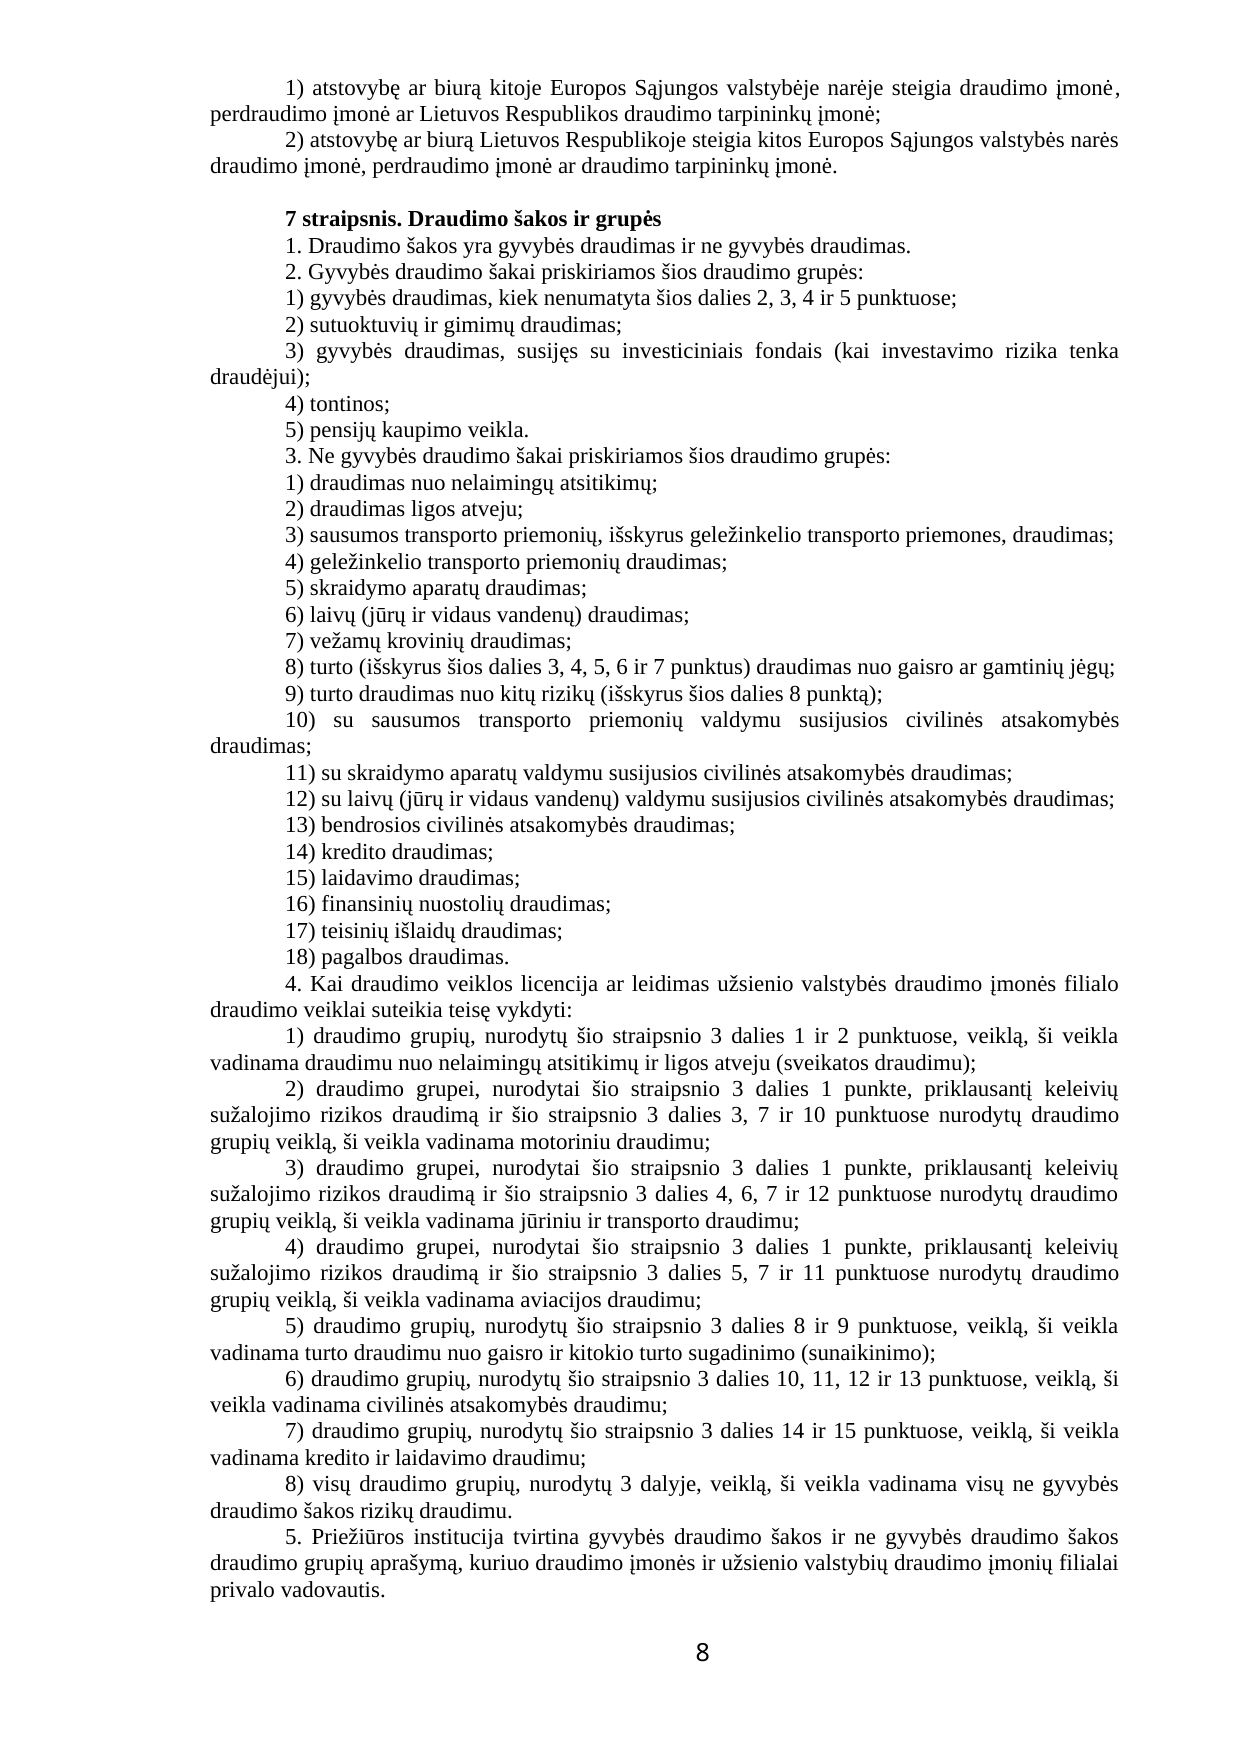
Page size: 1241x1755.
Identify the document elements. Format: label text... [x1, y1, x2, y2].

text 5) pensijų kaupimo veikla. [210, 416, 1120, 442]
text 8) turto (išskyrus šios dalies 3, 4, 5, 6 ir 7 punktus) draudimas nuo gaisro ar gamtinių jėgų; [210, 653, 1120, 680]
text 5. Priežiūros institucija tvirtina gyvybės draudimo šakos ir ne gyvybės draudimo šakos draudimo grupių aprašymą, kuriuo draudimo įmonės ir užsienio valstybių draudimo įmonių filialai privalo vadovautis. [210, 1523, 1120, 1602]
text 1) draudimas nuo nelaimingų atsitikimų; [210, 469, 1120, 495]
text 12) su laivų (jūrų ir vidaus vandenų) valdymu susijusios civilinės atsakomybės draudimas; [210, 785, 1120, 811]
text 3. Ne gyvybės draudimo šakai priskiriamos šios draudimo grupės: [210, 442, 1120, 469]
text 1) gyvybės draudimas, kiek nenumatyta šios dalies 2, 3, 4 ir 5 punktuose; [210, 284, 1120, 311]
text 2. Gyvybės draudimo šakai priskiriamos šios draudimo grupės: [210, 258, 1120, 284]
text 7) draudimo grupių, nurodytų šio straipsnio 3 dalies 14 ir 15 punktuose, veiklą, ši veikla vadinama kredito ir laidavimo draudimu; [210, 1418, 1120, 1470]
text 5) skraidymo aparatų draudimas; [210, 574, 1120, 601]
text 4) draudimo grupei, nurodytai šio straipsnio 3 dalies 1 punkte, priklausantį keleivių sužalojimo rizikos draudimą ir šio straipsnio 3 dalies 5, 7 ir 11 punktuose nurodytų draudimo grupių veiklą, ši veikla vadinama aviacijos draudimu; [210, 1233, 1120, 1312]
text 2) draudimo grupei, nurodytai šio straipsnio 3 dalies 1 punkte, priklausantį keleivių sužalojimo rizikos draudimą ir šio straipsnio 3 dalies 3, 7 ir 10 punktuose nurodytų draudimo grupių veiklą, ši veikla vadinama motoriniu draudimu; [210, 1075, 1120, 1154]
text 1) draudimo grupių, nurodytų šio straipsnio 3 dalies 1 ir 2 punktuose, veiklą, ši veikla vadinama draudimu nuo nelaimingų atsitikimų ir ligos atveju (sveikatos draudimu); [210, 1022, 1120, 1075]
text 3) draudimo grupei, nurodytai šio straipsnio 3 dalies 1 punkte, priklausantį keleivių sužalojimo rizikos draudimą ir šio straipsnio 3 dalies 4, 6, 7 ir 12 punktuose nurodytų draudimo grupių veiklą, ši veikla vadinama jūriniu ir transporto draudimu; [210, 1154, 1120, 1233]
text 14) kredito draudimas; [210, 838, 1120, 864]
text 3) sausumos transporto priemonių, išskyrus geležinkelio transporto priemones, draudimas; [210, 522, 1120, 548]
text 7) vežamų krovinių draudimas; [210, 627, 1120, 653]
text 2) atstovybę ar biurą Lietuvos Respublikoje steigia kitos Europos Sąjungos valstybės narės draudimo įmonė, perdraudimo įmonė ar draudimo tarpininkų įmonė. [210, 126, 1120, 179]
text 2) draudimas ligos atveju; [210, 495, 1120, 522]
text 8) visų draudimo grupių, nurodytų 3 dalyje, veiklą, ši veikla vadinama visų ne gyvybės draudimo šakos rizikų draudimu. [210, 1470, 1120, 1523]
text 5) draudimo grupių, nurodytų šio straipsnio 3 dalies 8 ir 9 punktuose, veiklą, ši veikla vadinama turto draudimu nuo gaisro ir kitokio turto sugadinimo (sunaikinimo); [210, 1312, 1120, 1365]
text 11) su skraidymo aparatų valdymu susijusios civilinės atsakomybės draudimas; [210, 759, 1120, 785]
text 10) su sausumos transporto priemonių valdymu susijusios civilinės atsakomybės draudimas; [210, 706, 1120, 759]
text 3) gyvybės draudimas, susijęs su investiciniais fondais (kai investavimo rizika tenka draudėjui); [210, 337, 1120, 390]
text 7 straipsnis. Draudimo šakos ir grupės [210, 205, 1120, 232]
text 6) draudimo grupių, nurodytų šio straipsnio 3 dalies 10, 11, 12 ir 13 punktuose, veiklą, ši veikla vadinama civilinės atsakomybės draudimu; [210, 1365, 1120, 1418]
text 9) turto draudimas nuo kitų rizikų (išskyrus šios dalies 8 punktą); [210, 680, 1120, 706]
text 16) finansinių nuostolių draudimas; [210, 891, 1120, 917]
text 1) atstovybę ar biurą kitoje Europos Sąjungos valstybėje narėje steigia draudimo įmonė, perdraudimo įmonė ar Lietuvos Respublikos draudimo tarpininkų įmonė; [210, 73, 1120, 126]
text 1. Draudimo šakos yra gyvybės draudimas ir ne gyvybės draudimas. [210, 232, 1120, 258]
text 13) bendrosios civilinės atsakomybės draudimas; [210, 811, 1120, 838]
text 15) laidavimo draudimas; [210, 864, 1120, 891]
text 18) pagalbos draudimas. [210, 943, 1120, 969]
text 6) laivų (jūrų ir vidaus vandenų) draudimas; [210, 601, 1120, 627]
text 17) teisinių išlaidų draudimas; [210, 917, 1120, 943]
text 2) sutuoktuvių ir gimimų draudimas; [210, 311, 1120, 337]
text 4) geležinkelio transporto priemonių draudimas; [210, 548, 1120, 574]
text 4) tontinos; [210, 390, 1120, 416]
text 4. Kai draudimo veiklos licencija ar leidimas užsienio valstybės draudimo įmonės filialo draudimo veiklai suteikia teisę vykdyti: [210, 969, 1120, 1022]
